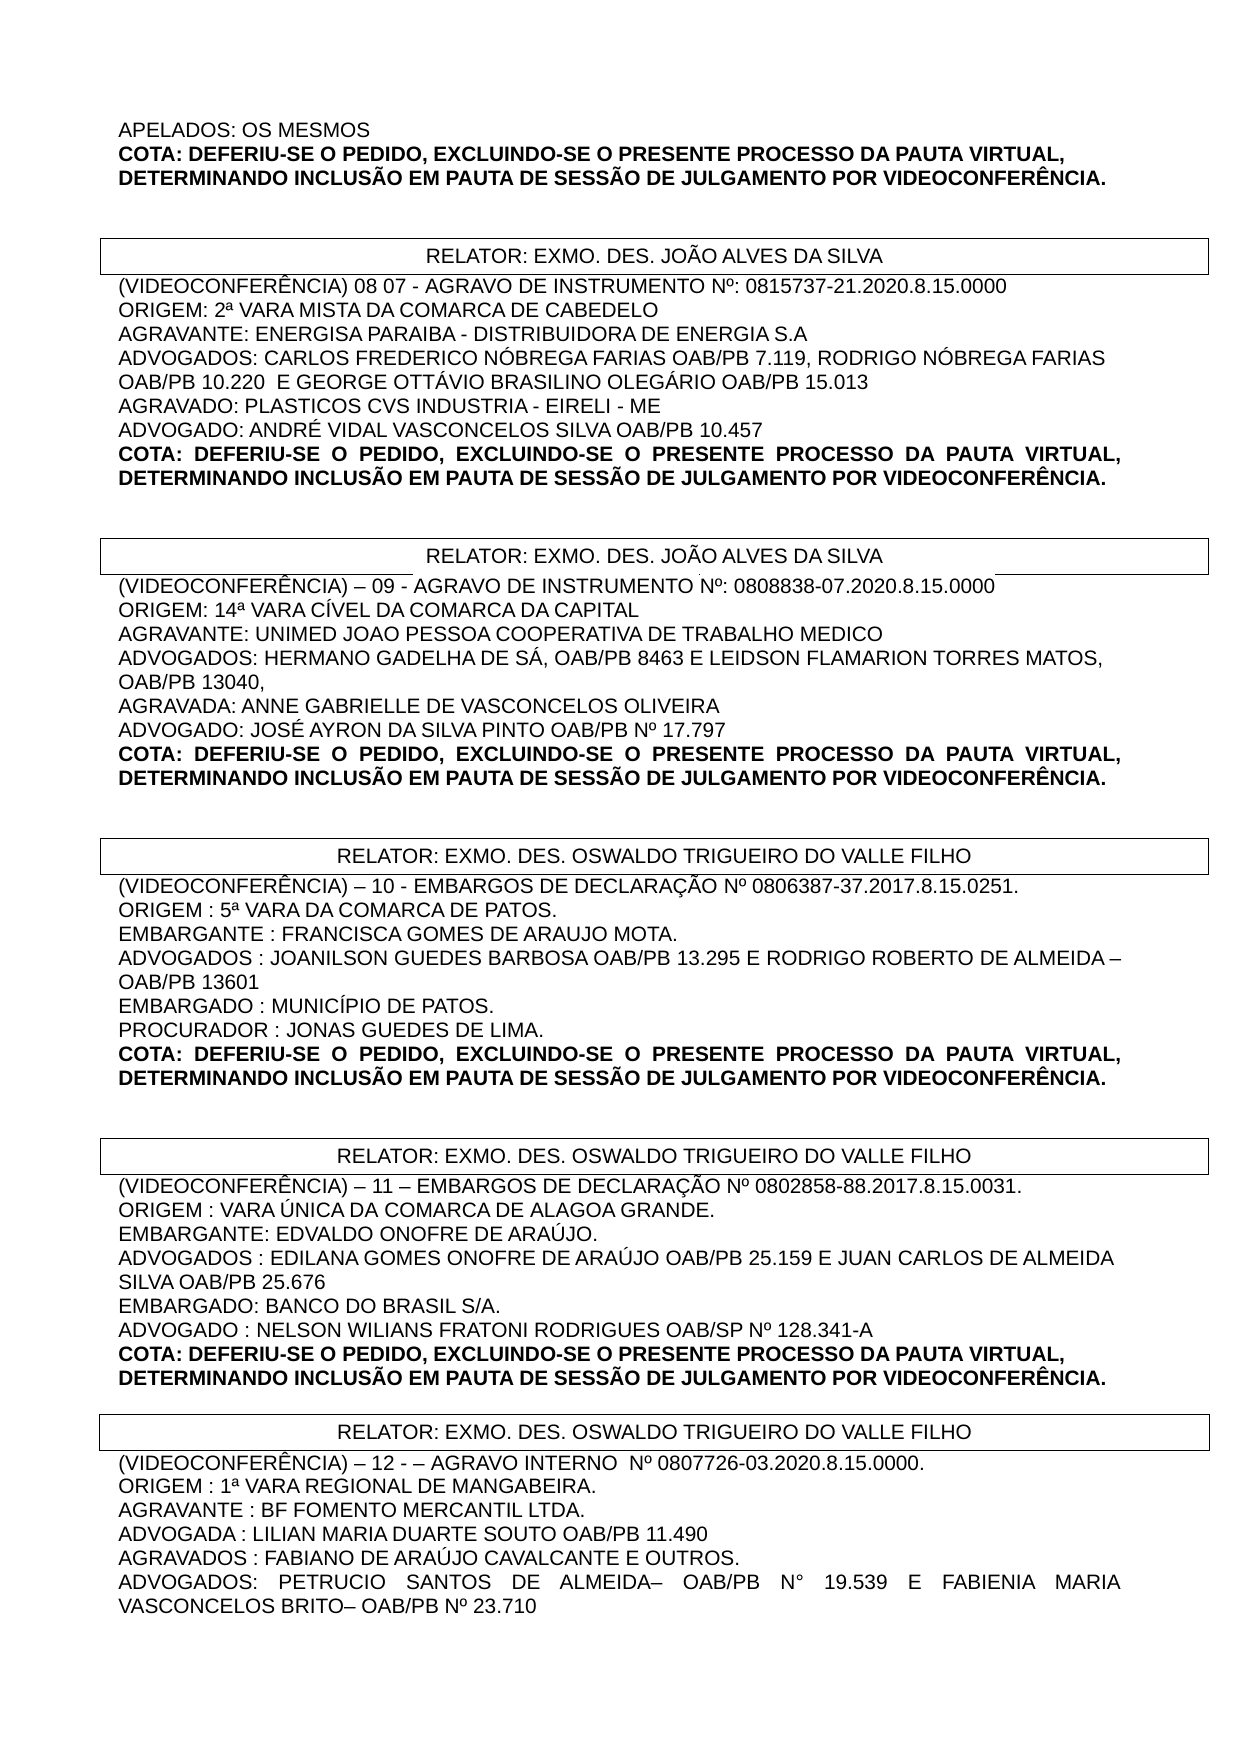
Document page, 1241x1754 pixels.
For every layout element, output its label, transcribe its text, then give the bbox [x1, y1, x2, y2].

table_header RELATOR: EXMO. DES. JOÃO ALVES DA SILVA [101, 239, 1208, 274]
text ADVOGADOS: HERMANO GADELHA DE SÁ, OAB/PB 8463 E LEIDSON FLAMARION TORRES MATOS, OAB/PB 13040, AGRAVADA: ANNE GABRIELLE DE VASCONCELOS OLIVEIRA [118, 646, 1122, 718]
text AGRAVANTE : BF FOMENTO MERCANTIL LTDA. [118, 1498, 1122, 1522]
table_header RELATOR: EXMO. DES. OSWALDO TRIGUEIRO DO VALLE FILHO [100, 1415, 1209, 1450]
text COTA: DEFERIU-SE O PEDIDO, EXCLUINDO-SE O PRESENTE PROCESSO DA PAUTA VIRTUAL, DETERMINANDO INCLUSÃO EM PAUTA DE SESSÃO DE JULGAMENTO POR VIDEOCONFERÊNCIA. [118, 1342, 1122, 1390]
text EMBARGANTE: EDVALDO ONOFRE DE ARAÚJO. [118, 1222, 1122, 1246]
text PROCURADOR : JONAS GUEDES DE LIMA. [118, 1018, 1122, 1042]
text AGRAVANTE: UNIMED JOAO PESSOA COOPERATIVA DE TRABALHO MEDICO [118, 622, 1122, 646]
text ADVOGADO: JOSÉ AYRON DA SILVA PINTO OAB/PB Nº 17.797 [118, 718, 1122, 742]
table_header RELATOR: EXMO. DES. JOÃO ALVES DA SILVA [101, 539, 1208, 574]
text (VIDEOCONFERÊNCIA) – 09 - AGRAVO DE INSTRUMENTO Nº: 0808838-07.2020.8.15.0000 ORIGEM: 14ª VARA CÍVEL DA COMARCA DA CAPITAL [118, 575, 1122, 622]
text AGRAVANTE: ENERGISA PARAIBA - DISTRIBUIDORA DE ENERGIA S.A [118, 322, 1122, 346]
text ADVOGADOS : EDILANA GOMES ONOFRE DE ARAÚJO OAB/PB 25.159 E JUAN CARLOS DE ALMEIDA SILVA OAB/PB 25.676 [118, 1246, 1122, 1294]
table_header RELATOR: EXMO. DES. OSWALDO TRIGUEIRO DO VALLE FILHO [101, 1139, 1208, 1174]
text ORIGEM : 5ª VARA DA COMARCA DE PATOS. [118, 898, 1122, 922]
text ADVOGADO : NELSON WILIANS FRATONI RODRIGUES OAB/SP Nº 128.341-A [118, 1318, 1122, 1342]
text COTA: DEFERIU-SE O PEDIDO, EXCLUINDO-SE O PRESENTE PROCESSO DA PAUTA VIRTUAL, DETERMINANDO INCLUSÃO EM PAUTA DE SESSÃO DE JULGAMENTO POR VIDEOCONFERÊNCIA. [118, 742, 1122, 790]
table_header RELATOR: EXMO. DES. OSWALDO TRIGUEIRO DO VALLE FILHO [101, 839, 1208, 874]
text EMBARGANTE : FRANCISCA GOMES DE ARAUJO MOTA. [118, 922, 1122, 946]
text ORIGEM : VARA ÚNICA DA COMARCA DE ALAGOA GRANDE. [118, 1198, 1122, 1222]
text AGRAVADOS : FABIANO DE ARAÚJO CAVALCANTE E OUTROS. [118, 1546, 1122, 1570]
text ADVOGADOS: PETRUCIO SANTOS DE ALMEIDA– OAB/PB N° 19.539 E FABIENIA MARIA VASCONCELOS BRITO– OAB/PB Nº 23.710 [118, 1570, 1122, 1618]
text ADVOGADA : LILIAN MARIA DUARTE SOUTO OAB/PB 11.490 [118, 1522, 1122, 1546]
text (VIDEOCONFERÊNCIA) 08 07 - AGRAVO DE INSTRUMENTO Nº: 0815737-21.2020.8.15.0000 ORIGEM: 2ª VARA MISTA DA COMARCA DE CABEDELO [118, 275, 1122, 322]
text ORIGEM : 1ª VARA REGIONAL DE MANGABEIRA. [118, 1474, 1122, 1498]
text COTA: DEFERIU-SE O PEDIDO, EXCLUINDO-SE O PRESENTE PROCESSO DA PAUTA VIRTUAL, DETERMINANDO INCLUSÃO EM PAUTA DE SESSÃO DE JULGAMENTO POR VIDEOCONFERÊNCIA. [118, 1042, 1122, 1090]
text ADVOGADO: ANDRÉ VIDAL VASCONCELOS SILVA OAB/PB 10.457 [118, 418, 1122, 442]
text EMBARGADO: BANCO DO BRASIL S/A. [118, 1294, 1122, 1318]
text (VIDEOCONFERÊNCIA) – 12 - – AGRAVO INTERNO Nº 0807726-03.2020.8.15.0000. [118, 1451, 1122, 1474]
text ADVOGADOS : JOANILSON GUEDES BARBOSA OAB/PB 13.295 E RODRIGO ROBERTO DE ALMEIDA – OAB/PB 13601 [118, 946, 1122, 994]
text COTA: DEFERIU-SE O PEDIDO, EXCLUINDO-SE O PRESENTE PROCESSO DA PAUTA VIRTUAL, DETERMINANDO INCLUSÃO EM PAUTA DE SESSÃO DE JULGAMENTO POR VIDEOCONFERÊNCIA. [118, 442, 1122, 490]
text (VIDEOCONFERÊNCIA) – 10 - EMBARGOS DE DECLARAÇÃO Nº 0806387-37.2017.8.15.0251. [118, 875, 1122, 898]
text ADVOGADOS: CARLOS FREDERICO NÓBREGA FARIAS OAB/PB 7.119, RODRIGO NÓBREGA FARIAS OAB/PB 10.220 E GEORGE OTTÁVIO BRASILINO OLEGÁRIO OAB/PB 15.013 AGRAVADO: PLASTICOS CVS INDUSTRIA - EIRELI - ME [118, 346, 1122, 418]
text COTA: DEFERIU-SE O PEDIDO, EXCLUINDO-SE O PRESENTE PROCESSO DA PAUTA VIRTUAL, DETERMINANDO INCLUSÃO EM PAUTA DE SESSÃO DE JULGAMENTO POR VIDEOCONFERÊNCIA. [118, 142, 1122, 190]
text (VIDEOCONFERÊNCIA) – 11 – EMBARGOS DE DECLARAÇÃO Nº 0802858-88.2017.8.15.0031. [118, 1175, 1122, 1198]
text APELADOS: OS MESMOS [118, 118, 1122, 142]
text EMBARGADO : MUNICÍPIO DE PATOS. [118, 994, 1122, 1018]
